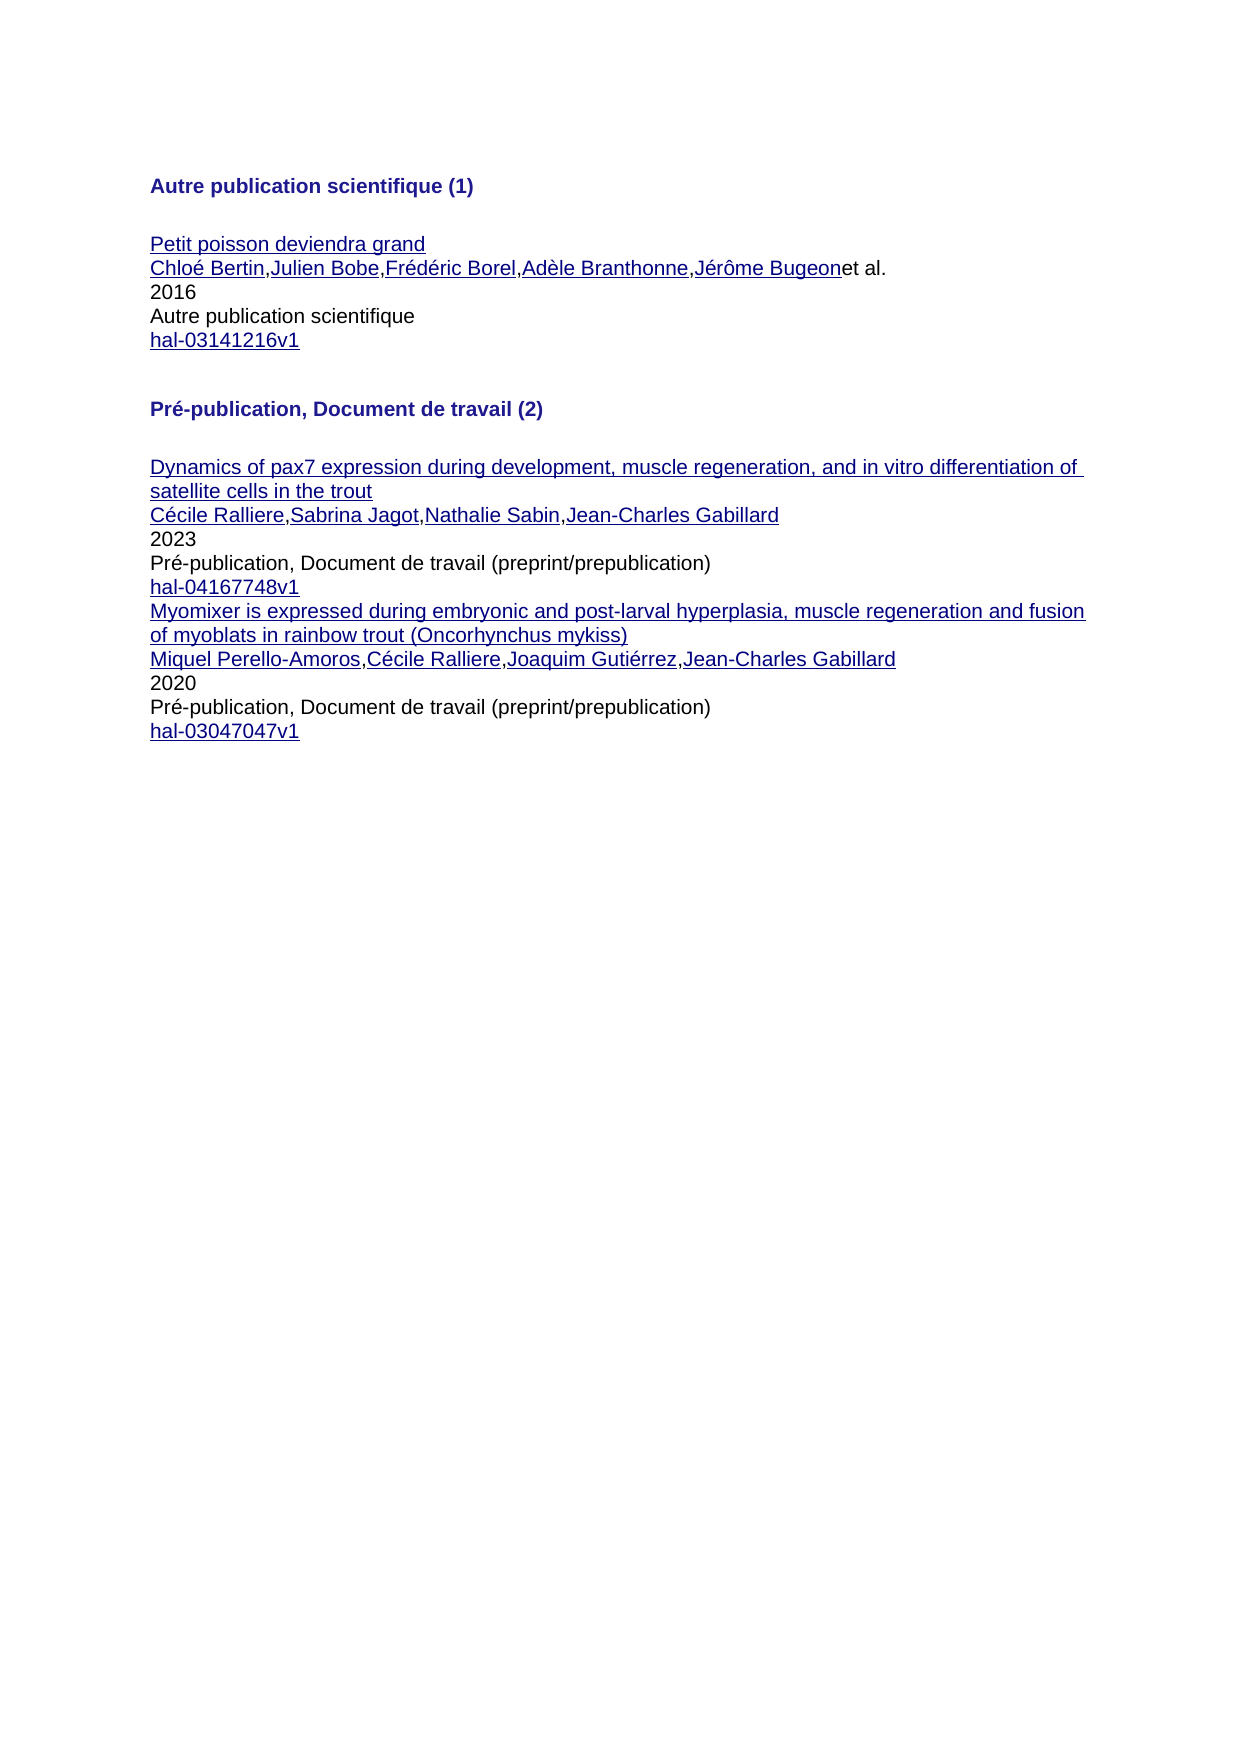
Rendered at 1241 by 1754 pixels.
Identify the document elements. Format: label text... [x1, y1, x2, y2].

subtitle Pré-publication, Document de travail (2) [150, 397, 1090, 421]
table_cell Myomixer is expressed during embryonic and post-larval hyperplasia, muscle regeneration and fusion of myoblats in rainbow trout (Oncorhynchus mykiss) Miquel Perello-Amoros,Cécile Ralliere,Joaquim Gutiérrez,Jean-Charles Gabillard 2020 Pré-publication, Document de travail (preprint/prepublication) hal-03047047v1 [150, 599, 1090, 743]
table_header Dynamics of pax7 expression during development, muscle regeneration, and in vitro differentiation of satellite cells in the trout Cécile Ralliere,Sabrina Jagot,Nathalie Sabin,Jean-Charles Gabillard 2023 Pré-publication, Document de travail (preprint/prepublication) hal-04167748v1 [150, 455, 1090, 599]
table_header Petit poisson deviendra grand Chloé Bertin,Julien Bobe,Frédéric Borel,Adèle Branthonne,Jérôme Bugeonet al. 2016 Autre publication scientifique hal-03141216v1 [150, 232, 1090, 352]
subtitle Autre publication scientifique (1) [150, 174, 1090, 198]
